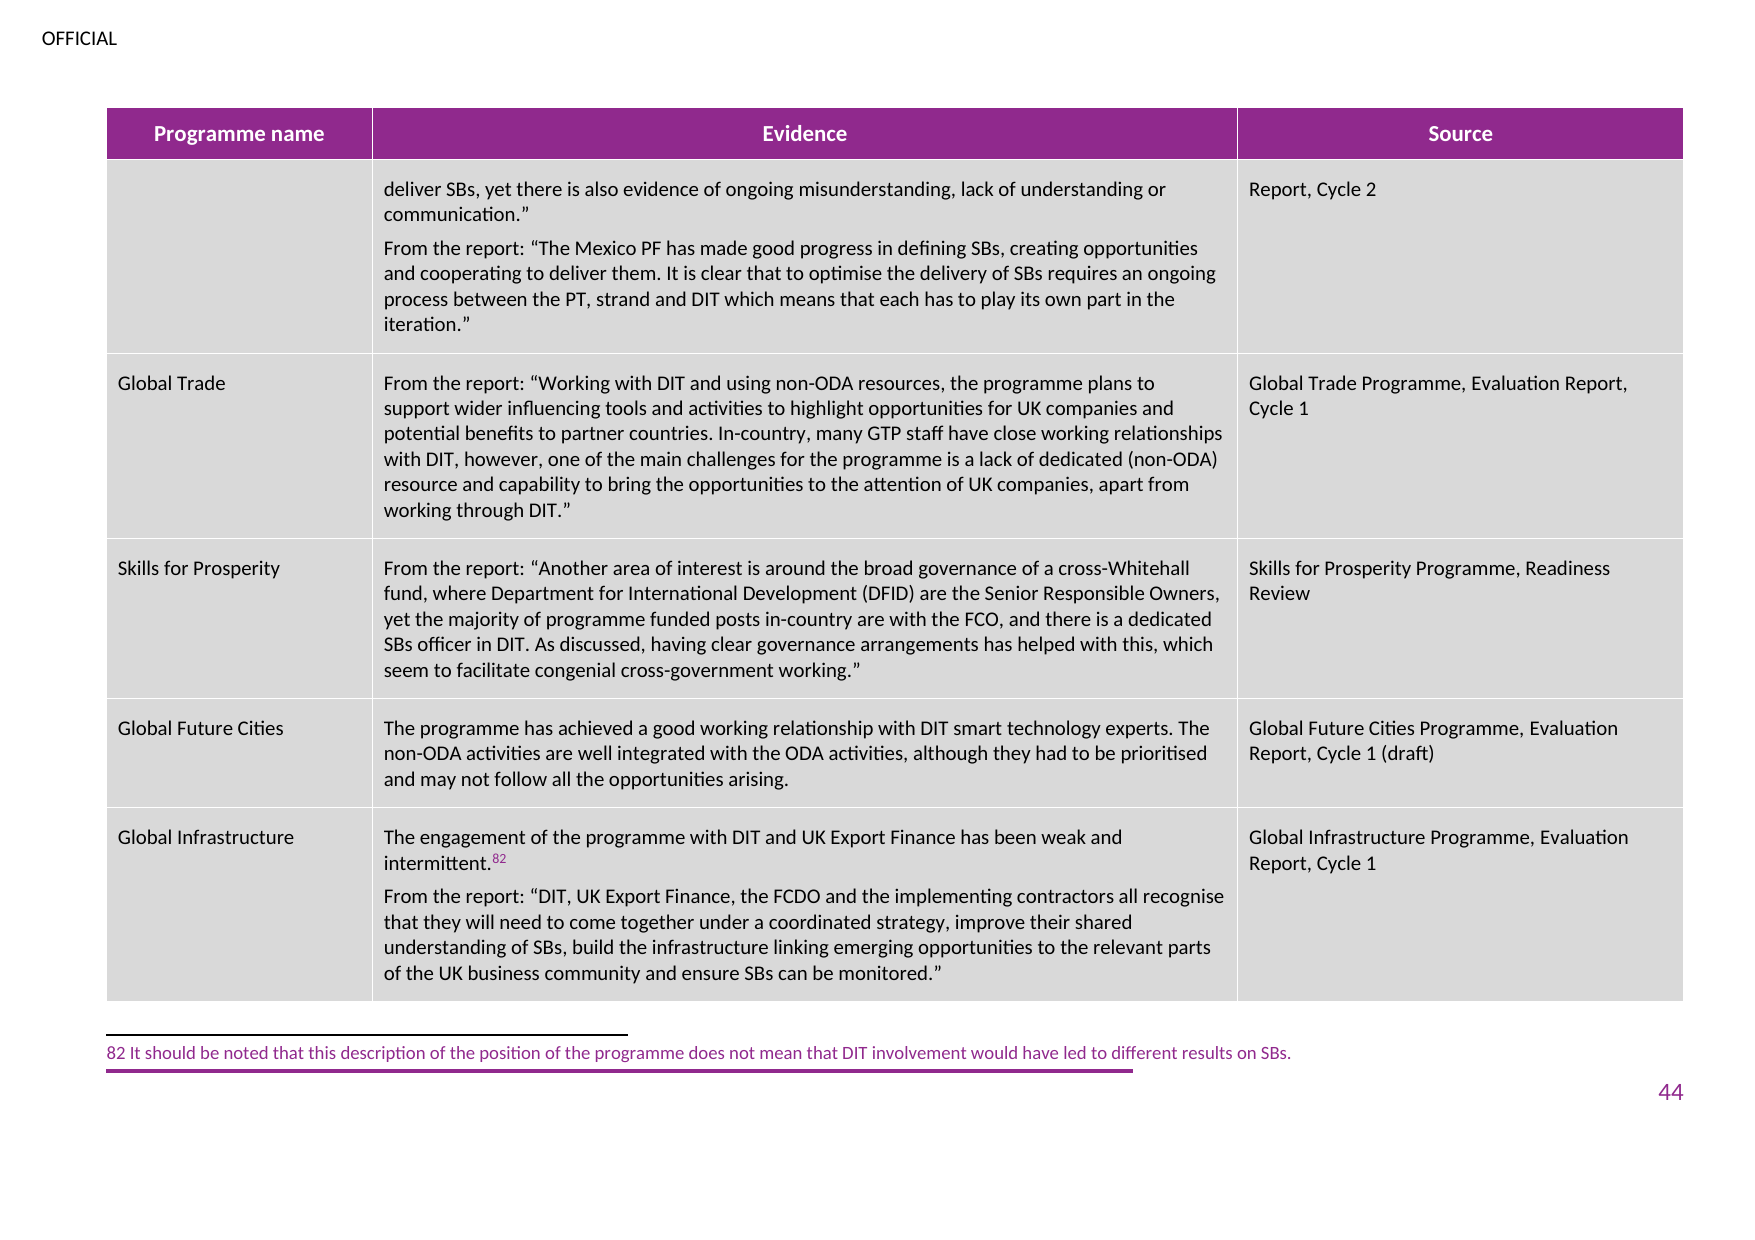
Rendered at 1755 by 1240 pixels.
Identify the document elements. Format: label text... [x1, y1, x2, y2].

table_cell The engagement of the programme with DIT and UK Export Finance has been weak and intermittent. From the report: “DIT, UK Export Finance, the FCDO and the implementing contractors all recognise that they will need to come together under a coordinated strategy, improve their shared understanding of SBs, build the infrastructure linking emerging opportunities to the relevant parts of the UK business community and ensure SBs can be monitored.” [373, 808, 1237, 1001]
table_cell From the report: “Working with DIT and using non-ODA resources, the programme plans to support wider influencing tools and activities to highlight opportunities for UK companies and potential benefits to partner countries. In-country, many GTP staff have close working relationships with DIT, however, one of the main challenges for the programme is a lack of dedicated (non-ODA) resource and capability to bring the opportunities to the attention of UK companies, apart from working through DIT.” [373, 354, 1237, 538]
table_cell Global Future Cities [107, 699, 372, 807]
table_cell Global Infrastructure Programme, Evaluation Report, Cycle 1 [1238, 808, 1683, 1001]
table_cell The programme has achieved a good working relationship with DIT smart technology experts. The non-ODA activities are well integrated with the ODA activities, although they had to be prioritised and may not follow all the opportunities arising. [373, 699, 1237, 807]
table_header Programme name [107, 108, 372, 159]
table_header Source [1238, 108, 1683, 159]
table_cell Global Trade Programme, Evaluation Report, Cycle 1 [1238, 354, 1683, 538]
table_cell From the report: “Another area of interest is around the broad governance of a cross-Whitehall fund, where Department for International Development (DFID) are the Senior Responsible Owners, yet the majority of programme funded posts in-country are with the FCO, and there is a dedicated SBs officer in DIT. As discussed, having clear governance arrangements has helped with this, which seem to facilitate congenial cross-government working.” [373, 539, 1237, 698]
table_cell Global Future Cities Programme, Evaluation Report, Cycle 1 (draft) [1238, 699, 1683, 807]
table_cell Report, Cycle 2 [1238, 160, 1683, 353]
table_cell Skills for Prosperity [107, 539, 372, 698]
table_cell Skills for Prosperity Programme, Readiness Review [1238, 539, 1683, 698]
table_cell Global Infrastructure [107, 808, 372, 1001]
table_cell deliver SBs, yet there is also evidence of ongoing misunderstanding, lack of understanding or communication.” From the report: “The Mexico PF has made good progress in defining SBs, creating opportunities and cooperating to deliver them. It is clear that to optimise the delivery of SBs requires an ongoing process between the PT, strand and DIT which means that each has to play its own part in the iteration.” [373, 160, 1237, 353]
table_cell [107, 160, 372, 353]
table_cell Global Trade [107, 354, 372, 538]
table_header Evidence [373, 108, 1237, 159]
